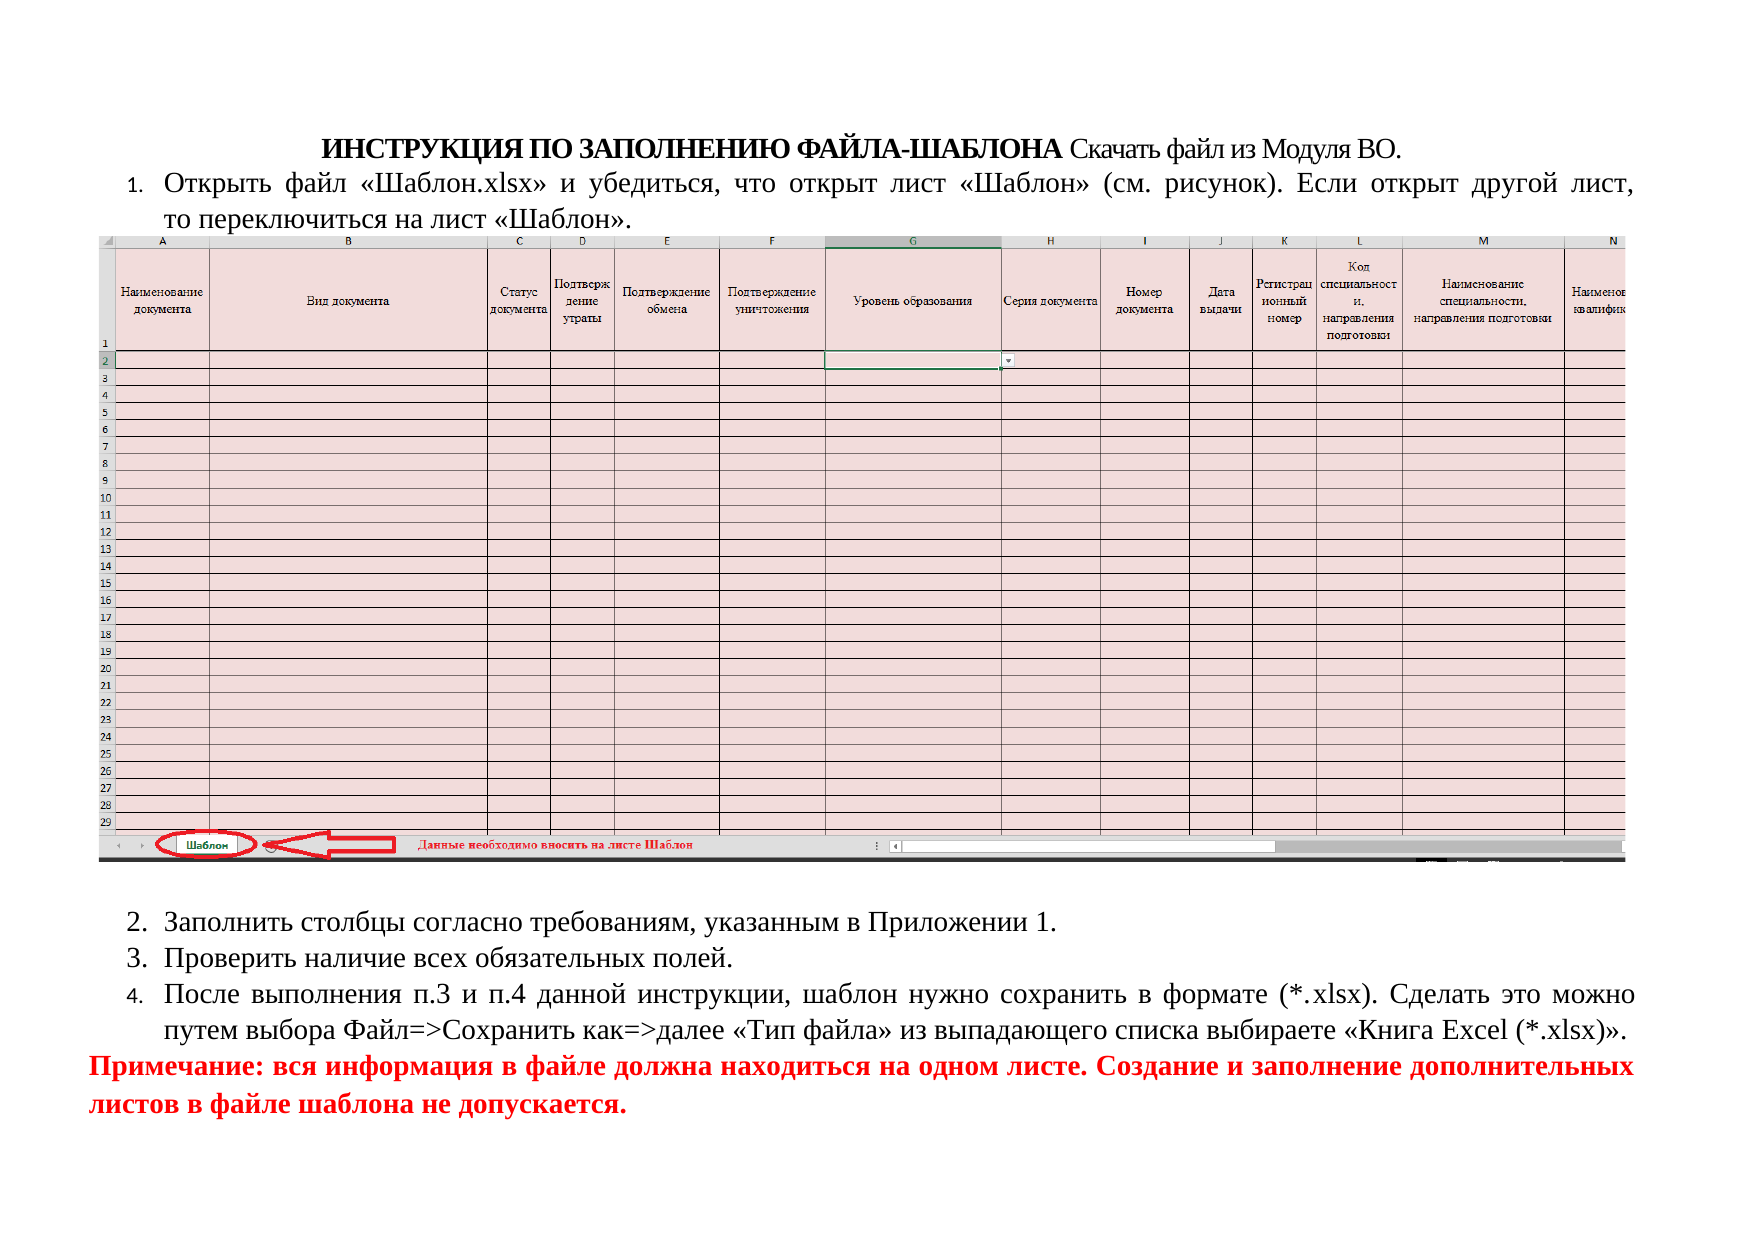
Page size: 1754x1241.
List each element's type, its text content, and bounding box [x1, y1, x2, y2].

text Примечание: вся информация в файле должна находиться на одном листе. Создание и заполнение дополнительных листов в файле шаблона не допускается. [89, 1048, 1636, 1120]
list Заполнить столбцы согласно требованиям, указанным в Приложении 1. [126, 904, 1636, 938]
list После выполнения п.3 и п.4 данной инструкции, шаблон нужно сохранить в формате (*.xlsx). Сделать это можно путем выбора Файл=>Сохранить как=>далее «Тип файла» из выпадающего списка выбираете «Книга Excel (*.xlsx)». [126, 976, 1636, 1045]
text ИНСТРУКЦИЯ ПО ЗАПОЛНЕНИЮ ФАЙЛА-ШАБЛОНА Скачать файл из Модуля ВО. [89, 131, 1636, 165]
list Открыть файл «Шаблон.xlsx» и убедиться, что открыт лист «Шаблон» (см. рисунок). Если открыт другой лист, то переключиться на лист «Шаблон». [126, 165, 1636, 234]
list Проверить наличие всех обязательных полей. [126, 940, 1636, 974]
